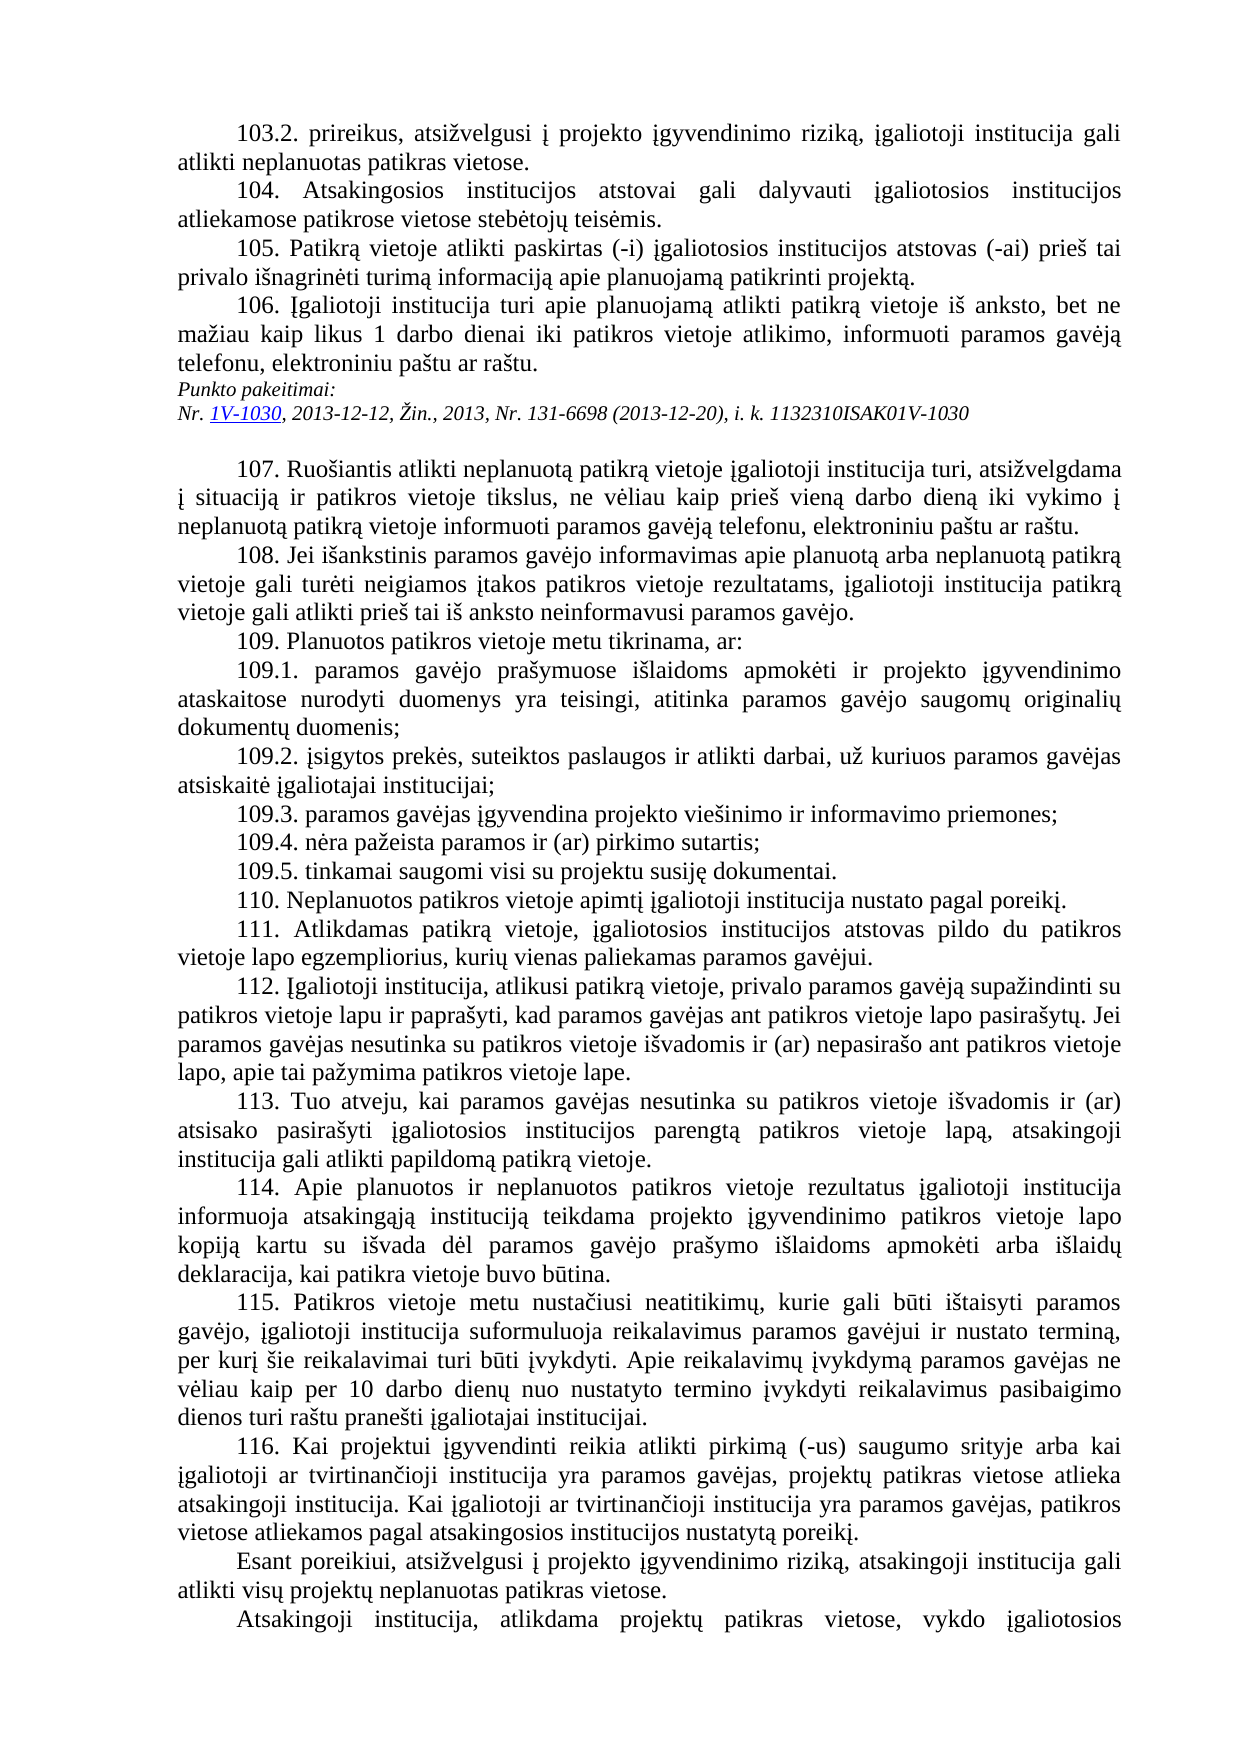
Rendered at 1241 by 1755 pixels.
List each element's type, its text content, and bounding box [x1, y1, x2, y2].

text 104. Atsakingosios institucijos atstovai gali dalyvauti įgaliotosios institucijos atliekamose patikrose vietose stebėtojų teisėmis. [177, 176, 1122, 233]
text 109.4. nėra pažeista paramos ir (ar) pirkimo sutartis; [177, 827, 1122, 856]
text 107. Ruošiantis atlikti neplanuotą patikrą vietoje įgaliotoji institucija turi, atsižvelgdama į situaciją ir patikros vietoje tikslus, ne vėliau kaip prieš vieną darbo dieną iki vykimo į neplanuotą patikrą vietoje informuoti paramos gavėją telefonu, elektroniniu paštu ar raštu. [177, 454, 1122, 540]
text 111. Atlikdamas patikrą vietoje, įgaliotosios institucijos atstovas pildo du patikros vietoje lapo egzempliorius, kurių vienas paliekamas paramos gavėjui. [177, 914, 1122, 971]
text Nr. 1V-1030, 2013-12-12, Žin., 2013, Nr. 131-6698 (2013-12-20), i. k. 1132310ISAK01V-1030 [177, 401, 1122, 425]
text 114. Apie planuotos ir neplanuotos patikros vietoje rezultatus įgaliotoji institucija informuoja atsakingąją instituciją teikdama projekto įgyvendinimo patikros vietoje lapo kopiją kartu su išvada dėl paramos gavėjo prašymo išlaidoms apmokėti arba išlaidų deklaracija, kai patikra vietoje buvo būtina. [177, 1172, 1122, 1287]
text Atsakingoji institucija, atlikdama projektų patikras vietose, vykdo įgaliotosios [177, 1604, 1122, 1632]
text 108. Jei išankstinis paramos gavėjo informavimas apie planuotą arba neplanuotą patikrą vietoje gali turėti neigiamos įtakos patikros vietoje rezultatams, įgaliotoji institucija patikrą vietoje gali atlikti prieš tai iš anksto neinformavusi paramos gavėjo. [177, 540, 1122, 626]
text 109.2. įsigytos prekės, suteiktos paslaugos ir atlikti darbai, už kuriuos paramos gavėjas atsiskaitė įgaliotajai institucijai; [177, 741, 1122, 799]
text 106. Įgaliotoji institucija turi apie planuojamą atlikti patikrą vietoje iš anksto, bet ne mažiau kaip likus 1 darbo dienai iki patikros vietoje atlikimo, informuoti paramos gavėją telefonu, elektroniniu paštu ar raštu. [177, 291, 1122, 377]
text 115. Patikros vietoje metu nustačiusi neatitikimų, kurie gali būti ištaisyti paramos gavėjo, įgaliotoji institucija suformuluoja reikalavimus paramos gavėjui ir nustato terminą, per kurį šie reikalavimai turi būti įvykdyti. Apie reikalavimų įvykdymą paramos gavėjas ne vėliau kaip per 10 darbo dienų nuo nustatyto termino įvykdyti reikalavimus pasibaigimo dienos turi raštu pranešti įgaliotajai institucijai. [177, 1287, 1122, 1431]
text 112. Įgaliotoji institucija, atlikusi patikrą vietoje, privalo paramos gavėją supažindinti su patikros vietoje lapu ir paprašyti, kad paramos gavėjas ant patikros vietoje lapo pasirašytų. Jei paramos gavėjas nesutinka su patikros vietoje išvadomis ir (ar) nepasirašo ant patikros vietoje lapo, apie tai pažymima patikros vietoje lape. [177, 971, 1122, 1086]
text Punkto pakeitimai: [177, 377, 1122, 401]
text 109.1. paramos gavėjo prašymuose išlaidoms apmokėti ir projekto įgyvendinimo ataskaitose nurodyti duomenys yra teisingi, atitinka paramos gavėjo saugomų originalių dokumentų duomenis; [177, 655, 1122, 741]
text 116. Kai projektui įgyvendinti reikia atlikti pirkimą (-us) saugumo srityje arba kai įgaliotoji ar tvirtinančioji institucija yra paramos gavėjas, projektų patikras vietose atlieka atsakingoji institucija. Kai įgaliotoji ar tvirtinančioji institucija yra paramos gavėjas, patikros vietose atliekamos pagal atsakingosios institucijos nustatytą poreikį. [177, 1431, 1122, 1546]
text 105. Patikrą vietoje atlikti paskirtas (-i) įgaliotosios institucijos atstovas (-ai) prieš tai privalo išnagrinėti turimą informaciją apie planuojamą patikrinti projektą. [177, 233, 1122, 291]
text Esant poreikiui, atsižvelgusi į projekto įgyvendinimo riziką, atsakingoji institucija gali atlikti visų projektų neplanuotas patikras vietose. [177, 1546, 1122, 1604]
text 103.2. prireikus, atsižvelgusi į projekto įgyvendinimo riziką, įgaliotoji institucija gali atlikti neplanuotas patikras vietose. [177, 118, 1122, 176]
text 110. Neplanuotos patikros vietoje apimtį įgaliotoji institucija nustato pagal poreikį. [177, 885, 1122, 914]
text 109.3. paramos gavėjas įgyvendina projekto viešinimo ir informavimo priemones; [177, 799, 1122, 827]
text 109.5. tinkamai saugomi visi su projektu susiję dokumentai. [177, 856, 1122, 885]
text 109. Planuotos patikros vietoje metu tikrinama, ar: [177, 626, 1122, 655]
text 113. Tuo atveju, kai paramos gavėjas nesutinka su patikros vietoje išvadomis ir (ar) atsisako pasirašyti įgaliotosios institucijos parengtą patikros vietoje lapą, atsakingoji institucija gali atlikti papildomą patikrą vietoje. [177, 1086, 1122, 1172]
